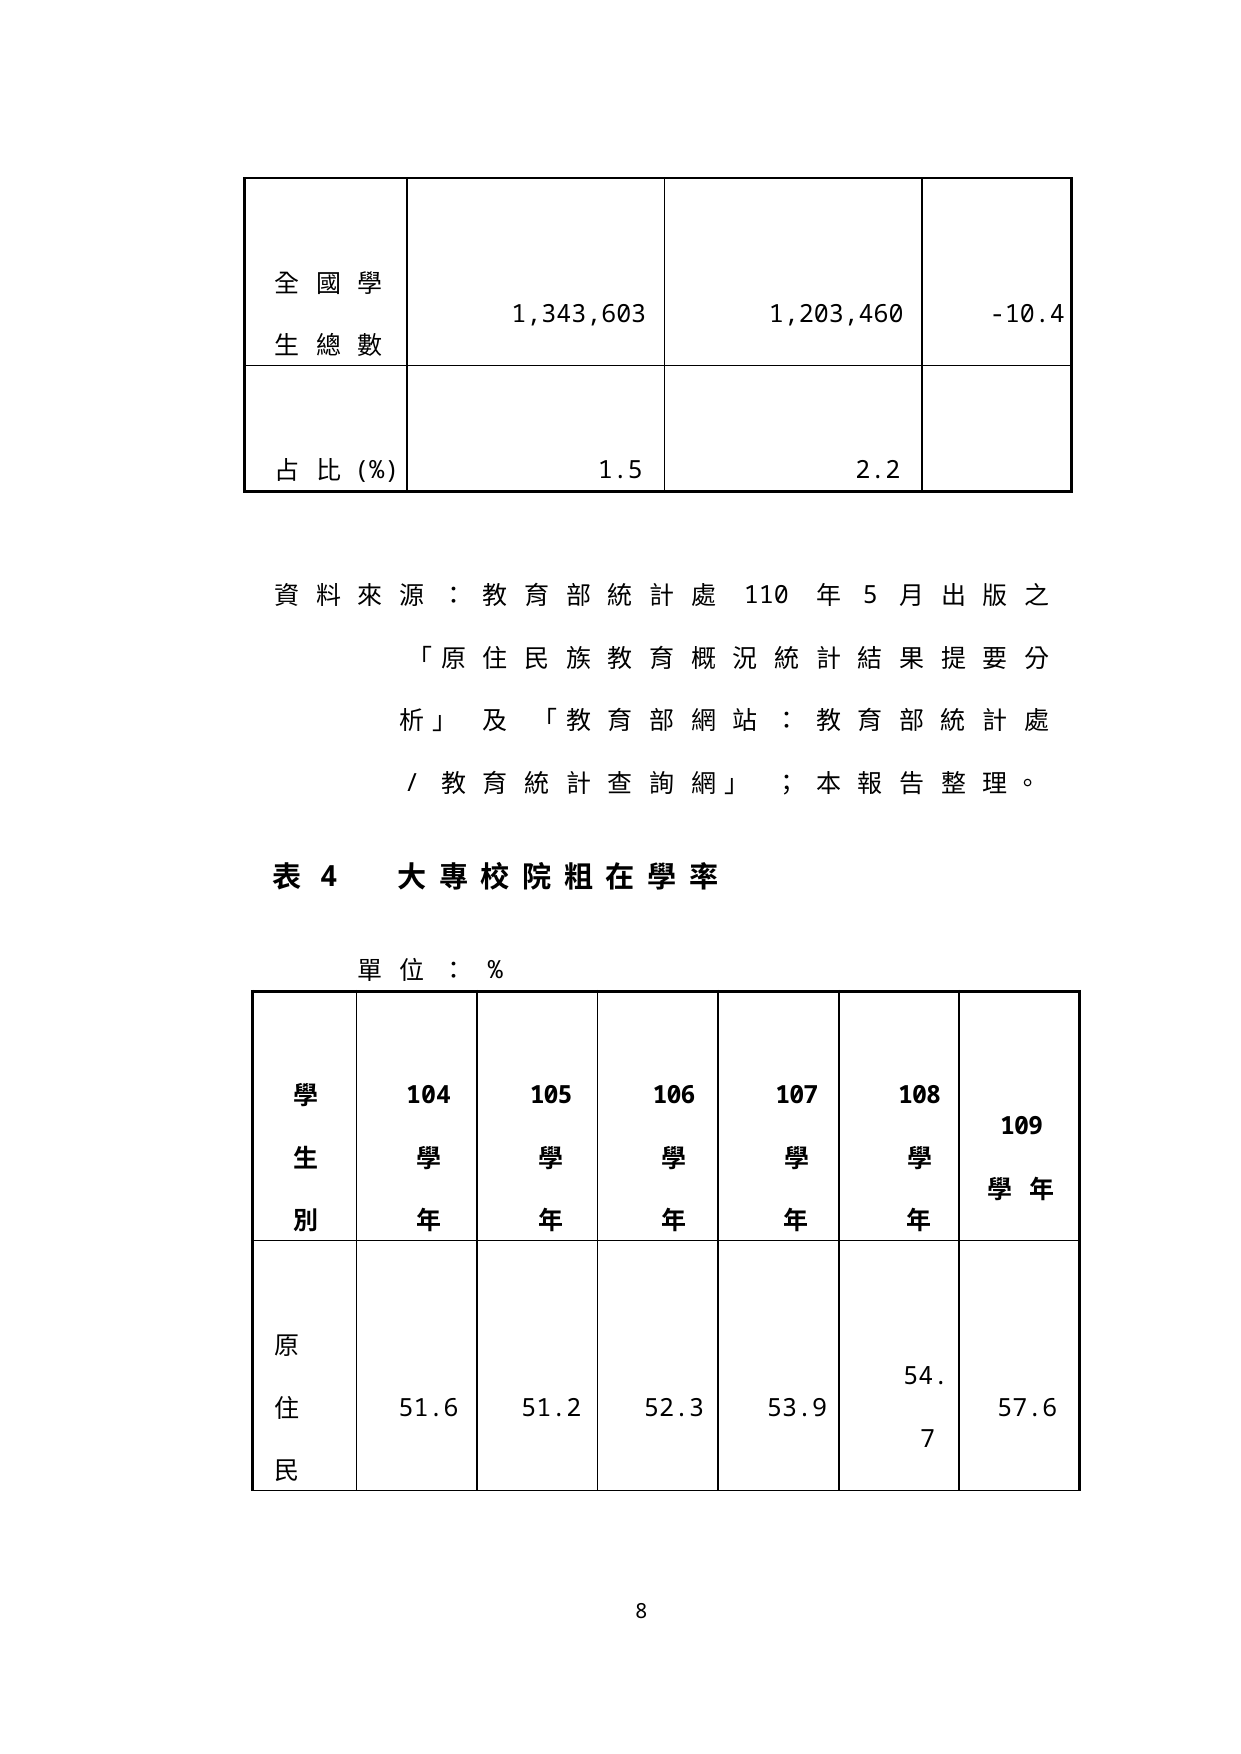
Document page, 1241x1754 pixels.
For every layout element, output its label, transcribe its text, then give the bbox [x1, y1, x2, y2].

table_cell 51.6 [357, 1241, 476, 1490]
table_cell 2.2 [665, 366, 921, 490]
table_cell 54.7 [840, 1241, 958, 1490]
table_header 105學年 [478, 993, 597, 1240]
table_cell 52.3 [598, 1241, 717, 1490]
table_cell 53.9 [719, 1241, 838, 1490]
table_cell 1,343,603 [408, 179, 664, 365]
table_header 學生別 [254, 993, 356, 1240]
table_cell 原住民 [254, 1241, 356, 1490]
table_cell 1.5 [408, 366, 664, 490]
table_header 104學年 [357, 993, 476, 1240]
table_cell 1,203,460 [665, 179, 921, 365]
table_header 106學年 [598, 993, 717, 1240]
table_cell 57.6 [960, 1241, 1078, 1490]
table_cell 全國學生總數 [246, 179, 406, 365]
table_header 107學年 [719, 993, 838, 1240]
table_cell [923, 366, 1070, 490]
table_cell 占比(%) [246, 366, 406, 490]
table_header 109學年 [960, 993, 1078, 1240]
text 資料來源：教育部統計處110年5月出版之「原住民族教育概況統計結果提要分析」及「教育部網站：教育部統計處/教育統計查詢網」；本報告整理。 [242, 552, 1058, 802]
table_cell -10.4 [923, 179, 1070, 365]
table_header 108學年 [840, 993, 958, 1240]
text 表4 大專校院粗在學率 單位：% [242, 802, 1058, 990]
table_cell 51.2 [478, 1241, 597, 1490]
